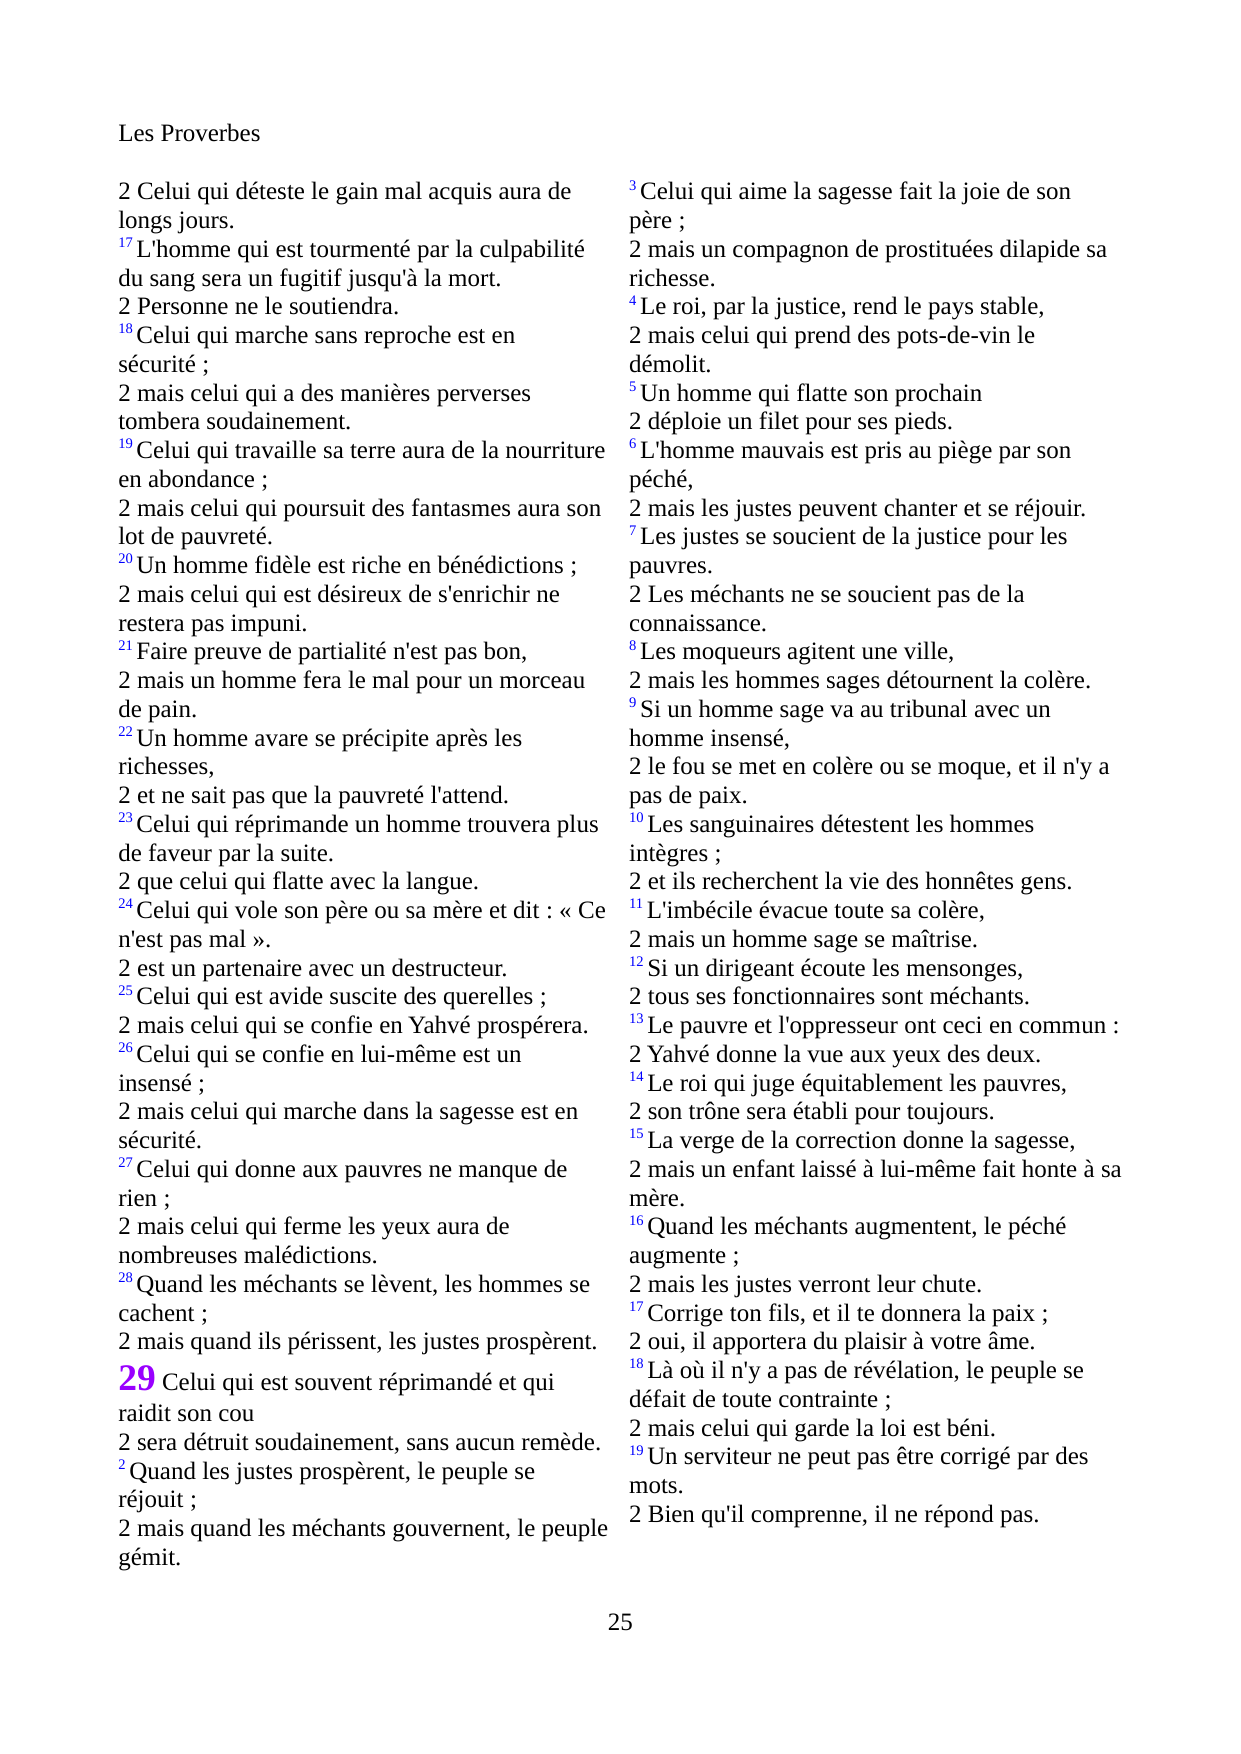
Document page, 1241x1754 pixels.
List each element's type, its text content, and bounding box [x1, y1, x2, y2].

text 11 L'imbécile évacue toute sa colère, [629, 895, 1122, 924]
text 18 Celui qui marche sans reproche est en sécurité ; [118, 320, 611, 378]
text 2 oui, il apportera du plaisir à votre âme. [629, 1326, 1122, 1355]
text 24 Celui qui vole son père ou sa mère et dit : « Ce n'est pas mal ». [118, 895, 611, 953]
text 2 déploie un filet pour ses pieds. [629, 406, 1122, 435]
text 25 Celui qui est avide suscite des querelles ; [118, 981, 611, 1010]
text 5 Un homme qui flatte son prochain [629, 378, 1122, 406]
text 14 Le roi qui juge équitablement les pauvres, [629, 1068, 1122, 1096]
text 9 Si un homme sage va au tribunal avec un homme insensé, [629, 694, 1122, 751]
text 2 est un partenaire avec un destructeur. [118, 953, 611, 981]
text 2 mais les justes peuvent chanter et se réjouir. [629, 493, 1122, 521]
text 2 mais un compagnon de prostituées dilapide sa richesse. [629, 234, 1122, 291]
text 2 Yahvé donne la vue aux yeux des deux. [629, 1039, 1122, 1068]
text 29 Celui qui est souvent réprimandé et qui raidit son cou [118, 1355, 611, 1427]
text 2 le fou se met en colère ou se moque, et il n'y a pas de paix. [629, 751, 1122, 809]
text 2 Bien qu'il comprenne, il ne répond pas. [629, 1499, 1122, 1528]
text 2 tous ses fonctionnaires sont méchants. [629, 981, 1122, 1010]
text 2 mais celui qui est désireux de s'enrichir ne restera pas impuni. [118, 579, 611, 636]
text 15 La verge de la correction donne la sagesse, [629, 1125, 1122, 1154]
text 2 mais les hommes sages détournent la colère. [629, 665, 1122, 694]
text 2 mais celui qui marche dans la sagesse est en sécurité. [118, 1096, 611, 1154]
text 22 Un homme avare se précipite après les richesses, [118, 723, 611, 780]
text 3 Celui qui aime la sagesse fait la joie de son père ; [629, 176, 1122, 234]
text 2 Personne ne le soutiendra. [118, 291, 611, 320]
text 2 Les méchants ne se soucient pas de la connaissance. [629, 579, 1122, 636]
text 2 mais quand ils périssent, les justes prospèrent. [118, 1326, 611, 1355]
text 23 Celui qui réprimande un homme trouvera plus de faveur par la suite. [118, 809, 611, 866]
text 2 mais celui qui ferme les yeux aura de nombreuses malédictions. [118, 1211, 611, 1269]
text 20 Un homme fidèle est riche en bénédictions ; [118, 550, 611, 579]
text 19 Un serviteur ne peut pas être corrigé par des mots. [629, 1441, 1122, 1499]
text 18 Là où il n'y a pas de révélation, le peuple se défait de toute contrainte ; [629, 1355, 1122, 1413]
text 26 Celui qui se confie en lui-même est un insensé ; [118, 1039, 611, 1096]
text 16 Quand les méchants augmentent, le péché augmente ; [629, 1211, 1122, 1269]
text 2 mais un enfant laissé à lui-même fait honte à sa mère. [629, 1154, 1122, 1211]
text 17 Corrige ton fils, et il te donnera la paix ; [629, 1298, 1122, 1326]
text 2 sera détruit soudainement, sans aucun remède. [118, 1427, 611, 1456]
text 2 son trône sera établi pour toujours. [629, 1096, 1122, 1125]
text 17 L'homme qui est tourmenté par la culpabilité du sang sera un fugitif jusqu'à la mort. [118, 234, 611, 291]
text 27 Celui qui donne aux pauvres ne manque de rien ; [118, 1154, 611, 1211]
text 13 Le pauvre et l'oppresseur ont ceci en commun : [629, 1010, 1122, 1039]
text 2 mais celui qui prend des pots-de-vin le démolit. [629, 320, 1122, 378]
text 10 Les sanguinaires détestent les hommes intègres ; [629, 809, 1122, 866]
text 28 Quand les méchants se lèvent, les hommes se cachent ; [118, 1269, 611, 1326]
text 2 mais les justes verront leur chute. [629, 1269, 1122, 1298]
text 2 mais celui qui poursuit des fantasmes aura son lot de pauvreté. [118, 493, 611, 550]
text 2 mais celui qui garde la loi est béni. [629, 1413, 1122, 1441]
text 7 Les justes se soucient de la justice pour les pauvres. [629, 521, 1122, 579]
text 8 Les moqueurs agitent une ville, [629, 636, 1122, 665]
text 6 L'homme mauvais est pris au piège par son péché, [629, 435, 1122, 493]
text 2 et ne sait pas que la pauvreté l'attend. [118, 780, 611, 809]
text 2 mais un homme fera le mal pour un morceau de pain. [118, 665, 611, 723]
text 19 Celui qui travaille sa terre aura de la nourriture en abondance ; [118, 435, 611, 493]
text 12 Si un dirigeant écoute les mensonges, [629, 953, 1122, 981]
text 2 mais quand les méchants gouvernent, le peuple gémit. [118, 1513, 611, 1571]
text 21 Faire preuve de partialité n'est pas bon, [118, 636, 611, 665]
text 2 que celui qui flatte avec la langue. [118, 866, 611, 895]
text 2 Celui qui déteste le gain mal acquis aura de longs jours. [118, 176, 611, 234]
text 2 mais un homme sage se maîtrise. [629, 924, 1122, 953]
text 2 mais celui qui se confie en Yahvé prospérera. [118, 1010, 611, 1039]
text 2 Quand les justes prospèrent, le peuple se réjouit ; [118, 1456, 611, 1513]
text 2 mais celui qui a des manières perverses tombera soudainement. [118, 378, 611, 435]
text 2 et ils recherchent la vie des honnêtes gens. [629, 866, 1122, 895]
text 4 Le roi, par la justice, rend le pays stable, [629, 291, 1122, 320]
